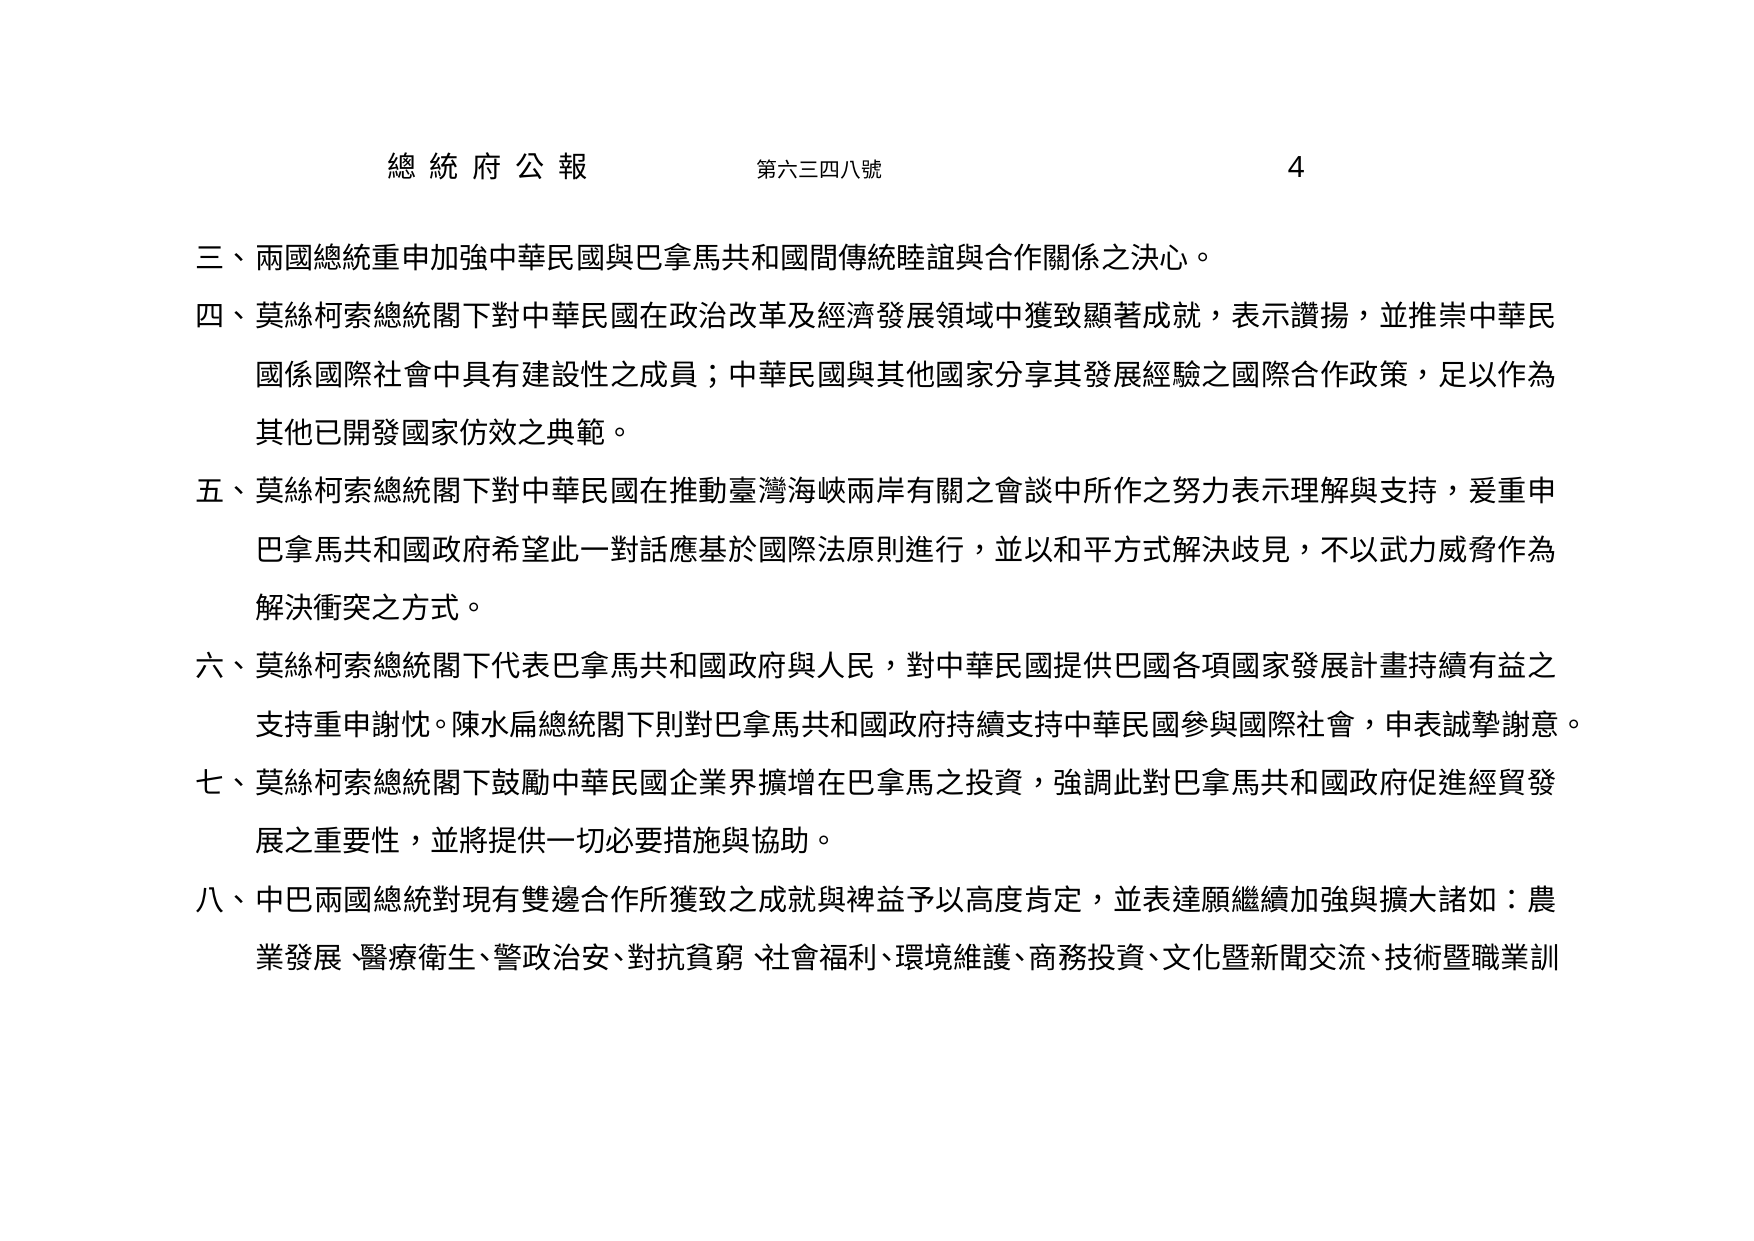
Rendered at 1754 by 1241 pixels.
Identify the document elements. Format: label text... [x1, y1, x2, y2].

list 兩國總統重申加強中華民國與巴拿馬共和國間傳統睦誼與合作關係之決心。 [195, 222, 1559, 280]
list 莫絲柯索總統閣下對中華民國在政治改革及經濟發展領域中獲致顯著成就，表示讚揚，並推崇中華民國係國際社會中具有建設性之成員；中華民國與其他國家分享其發展經驗之國際合作政策，足以作為其他已開發國家仿效之典範。 [195, 280, 1559, 455]
list 莫絲柯索總統閣下代表巴拿馬共和國政府與人民，對中華民國提供巴國各項國家發展計畫持續有益之支持重申謝忱。陳水扁總統閣下則對巴拿馬共和國政府持續支持中華民國參與國際社會，申表誠摯謝意。 [195, 630, 1559, 747]
list 莫絲柯索總統閣下鼓勵中華民國企業界擴增在巴拿馬之投資，強調此對巴拿馬共和國政府促進經貿發展之重要性，並將提供一切必要措施與協助。 [195, 747, 1559, 863]
list 莫絲柯索總統閣下對中華民國在推動臺灣海峽兩岸有關之會談中所作之努力表示理解與支持，爰重申巴拿馬共和國政府希望此一對話應基於國際法原則進行，並以和平方式解決歧見，不以武力威脅作為解決衝突之方式。 [195, 455, 1559, 630]
list 中巴兩國總統對現有雙邊合作所獲致之成就與裨益予以高度肯定，並表達願繼續加強與擴大諸如：農業發展、醫療衛生、警政治安、對抗貧窮、社會福利、環境維護、商務投資、文化暨新聞交流、技術暨職業訓 [195, 863, 1559, 980]
